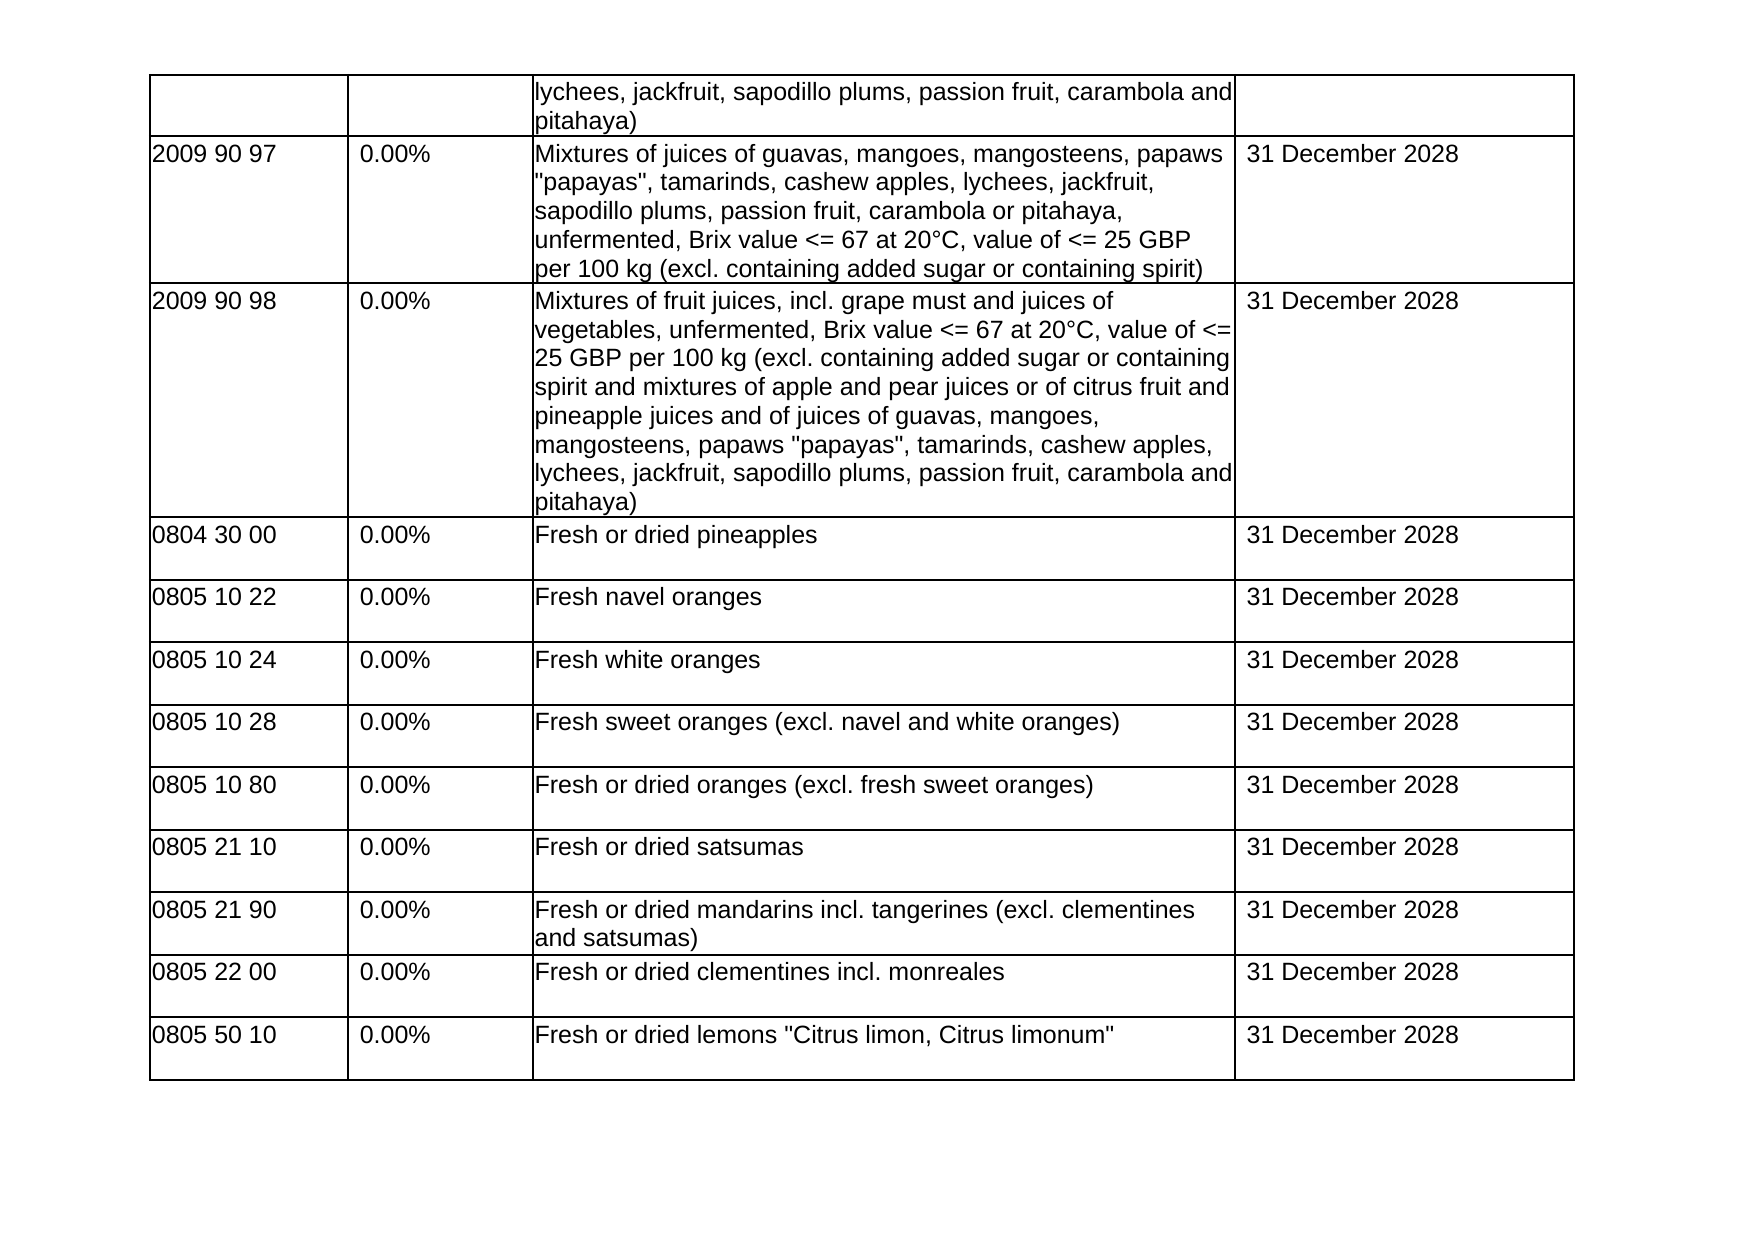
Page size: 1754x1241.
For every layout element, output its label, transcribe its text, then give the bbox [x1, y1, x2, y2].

table_cell 0.00% [349, 956, 532, 1016]
table_cell 31 December 2028 [1236, 518, 1573, 578]
table_cell 31 December 2028 [1236, 581, 1573, 641]
table_cell Fresh sweet oranges (excl. navel and white oranges) [534, 706, 1234, 766]
table_cell Fresh or dried mandarins incl. tangerines (excl. clementines and satsumas) [534, 893, 1234, 953]
table_cell 31 December 2028 [1236, 284, 1573, 516]
table_cell 0.00% [349, 893, 532, 953]
table_cell 31 December 2028 [1236, 956, 1573, 1016]
table_cell 0.00% [349, 643, 532, 703]
table_cell Fresh navel oranges [534, 581, 1234, 641]
table_cell 0805 10 22 [151, 581, 347, 641]
table_cell 0.00% [349, 518, 532, 578]
table_cell 0805 10 28 [151, 706, 347, 766]
table_cell Fresh or dried pineapples [534, 518, 1234, 578]
table_cell 2009 90 97 [151, 137, 347, 282]
table_cell Fresh or dried oranges (excl. fresh sweet oranges) [534, 768, 1234, 828]
table_cell 0.00% [349, 1018, 532, 1078]
table_cell 0805 50 10 [151, 1018, 347, 1078]
table_cell 0.00% [349, 581, 532, 641]
table_cell 0.00% [349, 137, 532, 282]
table_cell 31 December 2028 [1236, 831, 1573, 891]
table_cell 31 December 2028 [1236, 137, 1573, 282]
table_cell lychees, jackfruit, sapodillo plums, passion fruit, carambola and pitahaya) [534, 76, 1234, 135]
table_cell [151, 76, 347, 135]
table_cell 31 December 2028 [1236, 1018, 1573, 1078]
table_cell Fresh white oranges [534, 643, 1234, 703]
table_cell 2009 90 98 [151, 284, 347, 516]
table_cell Mixtures of juices of guavas, mangoes, mangosteens, papaws "papayas", tamarinds, cashew apples, lychees, jackfruit, sapodillo plums, passion fruit, carambola or pitahaya, unfermented, Brix value <= 67 at 20°C, value of <= 25 GBP per 100 kg (excl. containing added sugar or containing spirit) [534, 137, 1234, 282]
table_cell Fresh or dried satsumas [534, 831, 1234, 891]
table_cell 31 December 2028 [1236, 643, 1573, 703]
table_cell 0.00% [349, 284, 532, 516]
table_cell Mixtures of fruit juices, incl. grape must and juices of vegetables, unfermented, Brix value <= 67 at 20°C, value of <= 25 GBP per 100 kg (excl. containing added sugar or containing spirit and mixtures of apple and pear juices or of citrus fruit and pineapple juices and of juices of guavas, mangoes, mangosteens, papaws "papayas", tamarinds, cashew apples, lychees, jackfruit, sapodillo plums, passion fruit, carambola and pitahaya) [534, 284, 1234, 516]
table_cell 31 December 2028 [1236, 706, 1573, 766]
table_cell 31 December 2028 [1236, 893, 1573, 953]
table_cell 0805 21 90 [151, 893, 347, 953]
table_cell Fresh or dried lemons "Citrus limon, Citrus limonum" [534, 1018, 1234, 1078]
table_cell 0.00% [349, 831, 532, 891]
table_cell 0805 22 00 [151, 956, 347, 1016]
table_cell 0805 21 10 [151, 831, 347, 891]
table_cell 31 December 2028 [1236, 768, 1573, 828]
table_cell Fresh or dried clementines incl. monreales [534, 956, 1234, 1016]
table_cell 0805 10 80 [151, 768, 347, 828]
table_cell 0804 30 00 [151, 518, 347, 578]
table_cell 0.00% [349, 768, 532, 828]
table_cell 0805 10 24 [151, 643, 347, 703]
table_cell [1236, 76, 1573, 135]
table_cell 0.00% [349, 706, 532, 766]
table_cell [349, 76, 532, 135]
